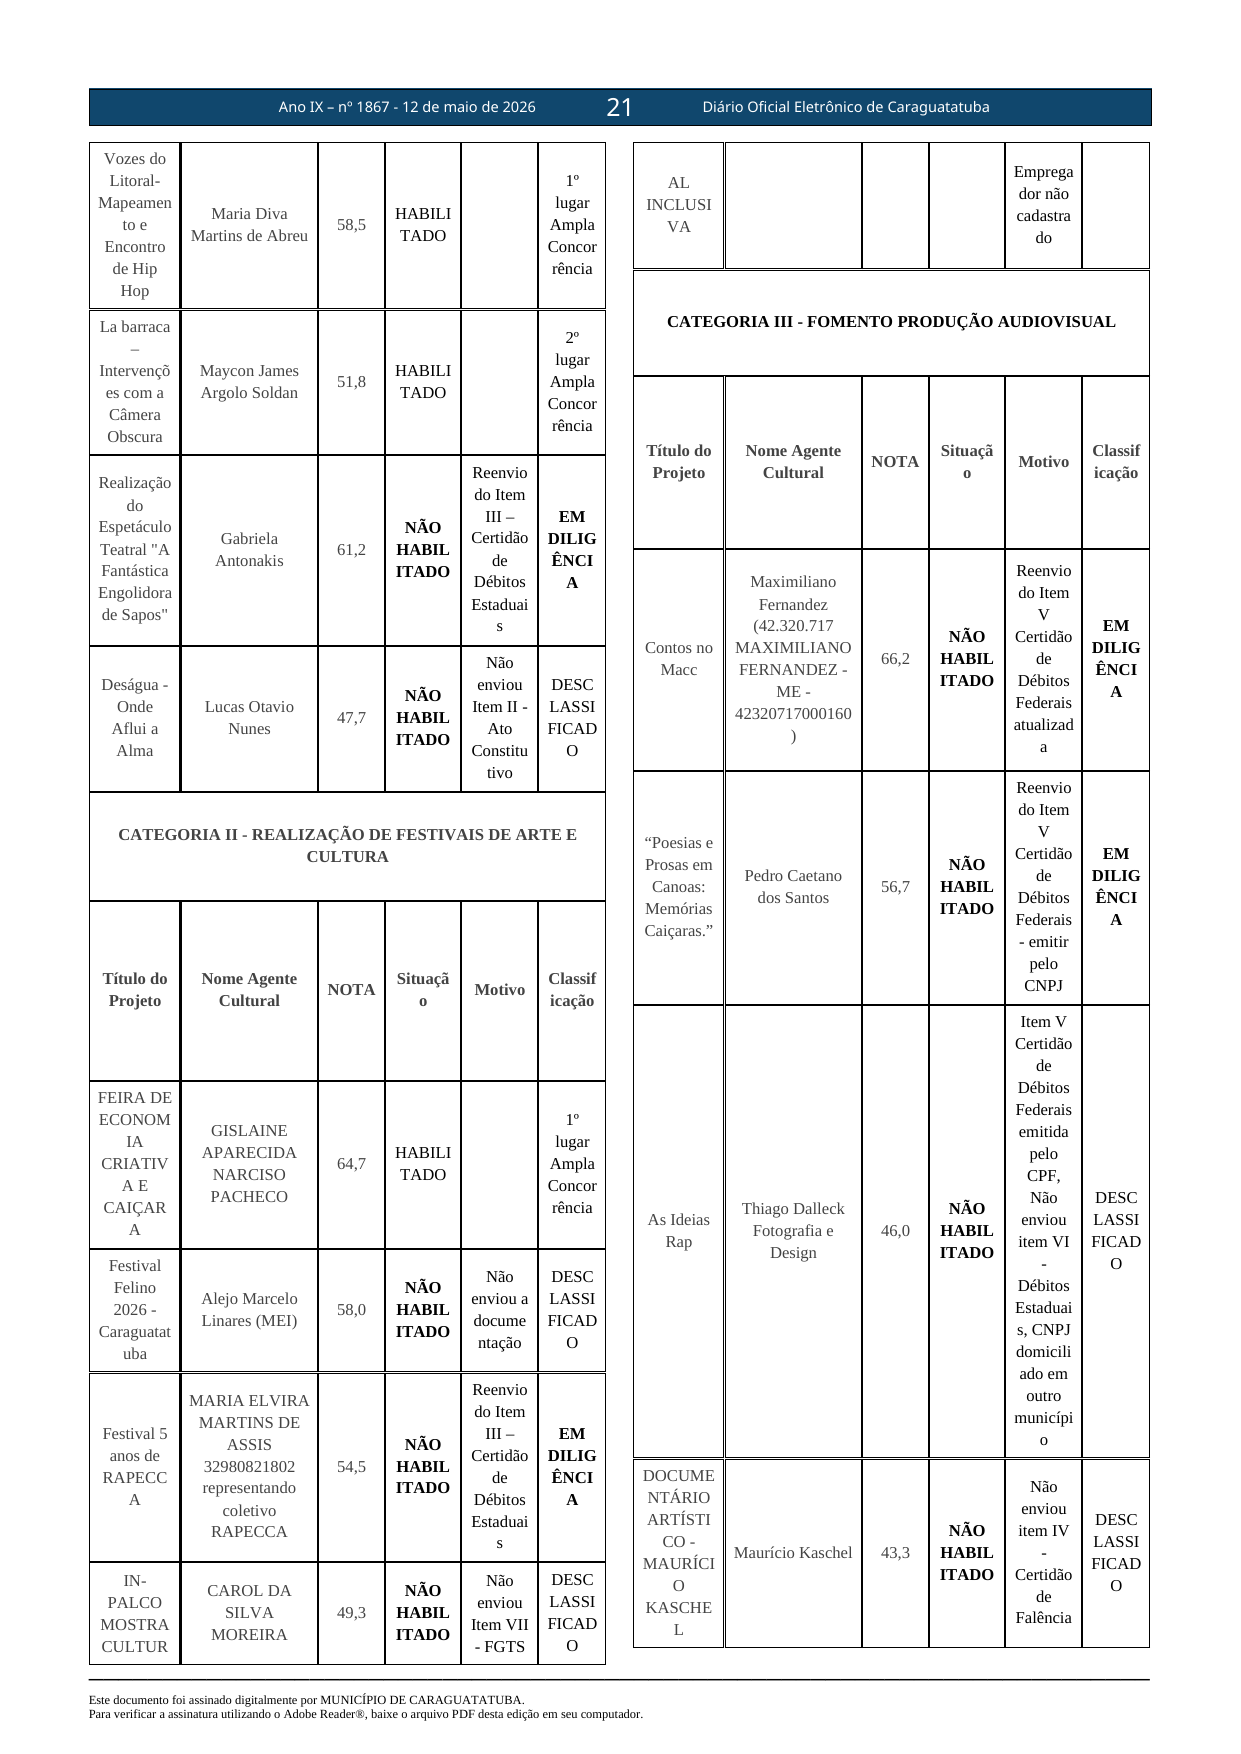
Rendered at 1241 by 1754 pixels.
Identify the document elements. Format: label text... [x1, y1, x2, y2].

table_cell FEIRA DE ECONOMIA CRIATIVA E CAIÇARA [90, 1082, 179, 1248]
table_cell Alejo Marcelo Linares (MEI) [182, 1250, 317, 1371]
table_cell Maycon James Argolo Soldan [182, 311, 317, 454]
table_cell Deságua - Onde Aflui a Alma [90, 647, 179, 791]
table_cell 47,7 [319, 647, 384, 791]
table_cell DESCLASSIFICADO [539, 1250, 605, 1371]
table_cell 1º lugar Ampla Concorrência [539, 143, 605, 308]
table_cell NÃO HABILITADO [930, 1460, 1004, 1647]
table_cell DESCLASSIFICADO [1083, 1006, 1149, 1457]
table_cell Classificação [1083, 377, 1149, 548]
table_cell HABILITADO [386, 143, 460, 308]
table_cell [1083, 143, 1149, 268]
table_cell NÃO HABILITADO [386, 1250, 460, 1371]
table_cell IN-PALCO MOSTRA CULTUR [90, 1563, 179, 1664]
table_cell Vozes do Litoral- Mapeamento e Encontro de Hip Hop [90, 143, 179, 308]
table_cell Reenvio do Item III – Certidão de Débitos Estaduais [462, 456, 537, 645]
table_cell 46,0 [863, 1006, 928, 1457]
table_cell DESCLASSIFICADO [539, 1563, 605, 1664]
table_cell As Ideias Rap [634, 1006, 723, 1457]
table_cell Não enviou a documentação [462, 1250, 537, 1371]
table_cell [462, 143, 537, 308]
table_cell Festival Felino 2026 - Caraguatatuba [90, 1250, 179, 1371]
table_cell Reenvio do Item III – Certidão de Débitos Estaduais [462, 1374, 537, 1561]
table_cell GISLAINE APARECIDA NARCISO PACHECO [182, 1082, 317, 1248]
table_cell EM DILIGÊNCIA [1083, 550, 1149, 770]
table_cell [930, 143, 1004, 268]
table_cell Situação [386, 902, 460, 1080]
table_cell “Poesias e Prosas em Canoas: Memórias Caiçaras.” [634, 772, 723, 1004]
table_cell Classificação [539, 902, 605, 1080]
table_cell NÃO HABILITADO [386, 456, 460, 645]
table_cell MARIA ELVIRA MARTINS DE ASSIS 32980821802 representando coletivo RAPECCA [182, 1374, 317, 1561]
table_cell CATEGORIA II - REALIZAÇÃO DE FESTIVAIS DE ARTE E CULTURA [90, 793, 605, 900]
table_cell 1º lugar Ampla Concorrência [539, 1082, 605, 1248]
table_cell CATEGORIA III - FOMENTO PRODUÇÃO AUDIOVISUAL [634, 271, 1149, 375]
table_cell DOCUMENTÁRIO ARTÍSTICO - MAURÍCIO KASCHEL [634, 1460, 723, 1647]
table_cell Maria Diva Martins de Abreu [182, 143, 317, 308]
table_cell 66,2 [863, 550, 928, 770]
table_cell NÃO HABILITADO [930, 772, 1004, 1004]
table_cell Título do Projeto [634, 377, 723, 548]
table_cell NÃO HABILITADO [930, 550, 1004, 770]
table_cell NÃO HABILITADO [386, 647, 460, 791]
table_cell La barraca – Intervenções com a Câmera Obscura [90, 311, 179, 454]
table_cell CAROL DA SILVA MOREIRA [182, 1563, 317, 1664]
table_cell 51,8 [319, 311, 384, 454]
table_cell HABILITADO [386, 311, 460, 454]
table_cell Thiago Dalleck Fotografia e Design [726, 1006, 861, 1457]
table_cell NÃO HABILITADO [386, 1563, 460, 1664]
table_cell Não enviou Item II - Ato Constitutivo [462, 647, 537, 791]
table_cell Não enviou Item VII - FGTS [462, 1563, 537, 1664]
table_cell Motivo [462, 902, 537, 1080]
table_cell 64,7 [319, 1082, 384, 1248]
table_cell Contos no Macc [634, 550, 723, 770]
table_cell EM DILIGÊNCIA [539, 1374, 605, 1561]
table_cell [462, 1082, 537, 1248]
table_cell Título do Projeto [90, 902, 179, 1080]
table_cell [863, 143, 928, 268]
table_cell [726, 143, 861, 268]
table_cell NÃO HABILITADO [930, 1006, 1004, 1457]
table_cell NOTA [863, 377, 928, 548]
table_cell DESCLASSIFICADO [1083, 1460, 1149, 1647]
table_cell Reenvio do Item V Certidão de Débitos Federais - emitir pelo CNPJ [1006, 772, 1081, 1004]
table_cell Motivo [1006, 377, 1081, 548]
table_cell Nome Agente Cultural [182, 902, 317, 1080]
table_cell Festival 5 anos de RAPECCA [90, 1374, 179, 1561]
table_cell HABILITADO [386, 1082, 460, 1248]
table_cell 56,7 [863, 772, 928, 1004]
table_cell Reenvio do Item V Certidão de Débitos Federais atualizada [1006, 550, 1081, 770]
table_cell 58,0 [319, 1250, 384, 1371]
table_cell Nome Agente Cultural [726, 377, 861, 548]
table_cell Maurício Kaschel [726, 1460, 861, 1647]
table_cell Realização do Espetáculo Teatral "A Fantástica Engolidora de Sapos" [90, 456, 179, 645]
table_cell 58,5 [319, 143, 384, 308]
table_cell 61,2 [319, 456, 384, 645]
table_cell EM DILIGÊNCIA [539, 456, 605, 645]
table_cell DESCLASSIFICADO [539, 647, 605, 791]
table_cell Lucas Otavio Nunes [182, 647, 317, 791]
table_cell Pedro Caetano dos Santos [726, 772, 861, 1004]
table_cell 54,5 [319, 1374, 384, 1561]
table_cell 2º lugar Ampla Concorrência [539, 311, 605, 454]
table_cell 43,3 [863, 1460, 928, 1647]
table_cell Gabriela Antonakis [182, 456, 317, 645]
table_cell Não enviou item IV - Certidão de Falência [1006, 1460, 1081, 1647]
table_cell Situação [930, 377, 1004, 548]
table_cell NOTA [319, 902, 384, 1080]
table_cell Empregador não cadastrado [1006, 143, 1081, 268]
table_cell 49,3 [319, 1563, 384, 1664]
table_cell AL INCLUSIVA [634, 143, 723, 268]
table_cell Item V Certidão de Débitos Federais emitida pelo CPF, Não enviou item VI - Débitos Estaduais, CNPJ domiciliado em outro município [1006, 1006, 1081, 1457]
table_cell NÃO HABILITADO [386, 1374, 460, 1561]
table_cell [462, 311, 537, 454]
table_cell Maximiliano Fernandez (42.320.717 MAXIMILIANO FERNANDEZ - ME - 42320717000160) [726, 550, 861, 770]
table_cell EM DILIGÊNCIA [1083, 772, 1149, 1004]
